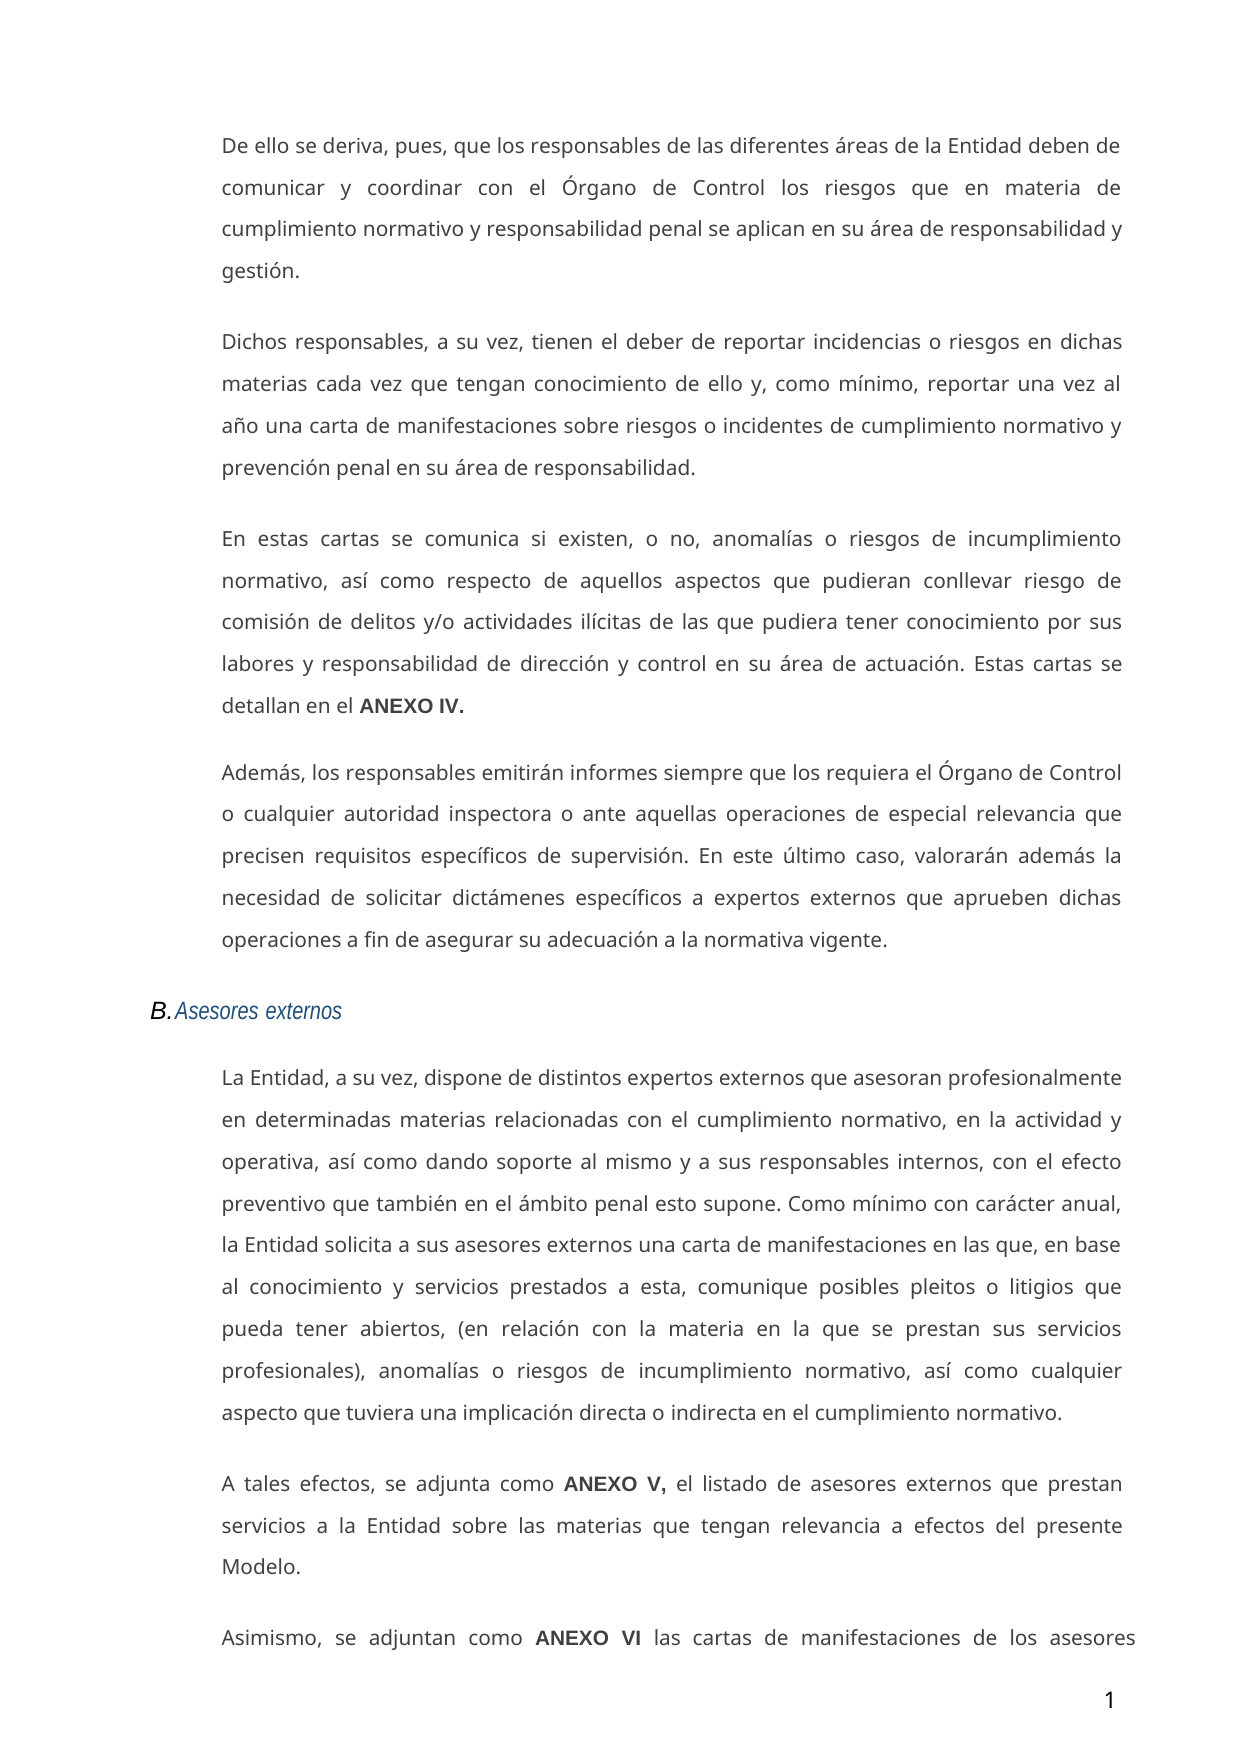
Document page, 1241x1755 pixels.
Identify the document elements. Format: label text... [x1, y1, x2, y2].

text Además, los responsables emitirán informes siempre que los requiera el Órgano de Control o cualquier autoridad inspectora o ante aquellas operaciones de especial relevancia que precisen requisitos específicos de supervisión. En este último caso, valorarán además la necesidad de solicitar dictámenes específicos a expertos externos que aprueben dichas operaciones a fin de asegurar su adecuación a la normativa vigente. [221, 758, 1123, 953]
text Dichos responsables, a su vez, tienen el deber de reportar incidencias o riesgos en dichas materias cada vez que tengan conocimiento de ello y, como mínimo, reportar una vez al año una carta de manifestaciones sobre riesgos o incidentes de cumplimiento normativo y prevención penal en su área de responsabilidad. [221, 327, 1122, 481]
text De ello se deriva, pues, que los responsables de las diferentes áreas de la Entidad deben de comunicar y coordinar con el Órgano de Control los riesgos que en materia de cumplimiento normativo y responsabilidad penal se aplican en su área de responsabilidad y gestión. [221, 131, 1123, 285]
list Asesores externos [150, 996, 1136, 1025]
text La Entidad, a su vez, dispone de distintos expertos externos que asesoran profesionalmente en determinadas materias relacionadas con el cumplimiento normativo, en la actividad y operativa, así como dando soporte al mismo y a sus responsables internos, con el efecto preventivo que también en el ámbito penal esto supone. Como mínimo con carácter anual, la Entidad solicita a sus asesores externos una carta de manifestaciones en las que, en base al conocimiento y servicios prestados a esta, comunique posibles pleitos o litigios que pueda tener abiertos, (en relación con la materia en la que se prestan sus servicios profesionales), anomalías o riesgos de incumplimiento normativo, así como cualquier aspecto que tuviera una implicación directa o indirecta en el cumplimiento normativo. [221, 1063, 1123, 1426]
text En estas cartas se comunica si existen, o no, anomalías o riesgos de incumplimiento normativo, así como respecto de aquellos aspectos que pudieran conllevar riesgo de comisión de delitos y/o actividades ilícitas de las que pudiera tener conocimiento por sus labores y responsabilidad de dirección y control en su área de actuación. Estas cartas se detallan en el ANEXO IV. [221, 524, 1123, 719]
text A tales efectos, se adjunta como ANEXO V, el listado de asesores externos que prestan servicios a la Entidad sobre las materias que tengan relevancia a efectos del presente Modelo. [221, 1469, 1123, 1581]
text Asimismo, se adjuntan como ANEXO VI las cartas de manifestaciones de los asesores [221, 1623, 1136, 1652]
